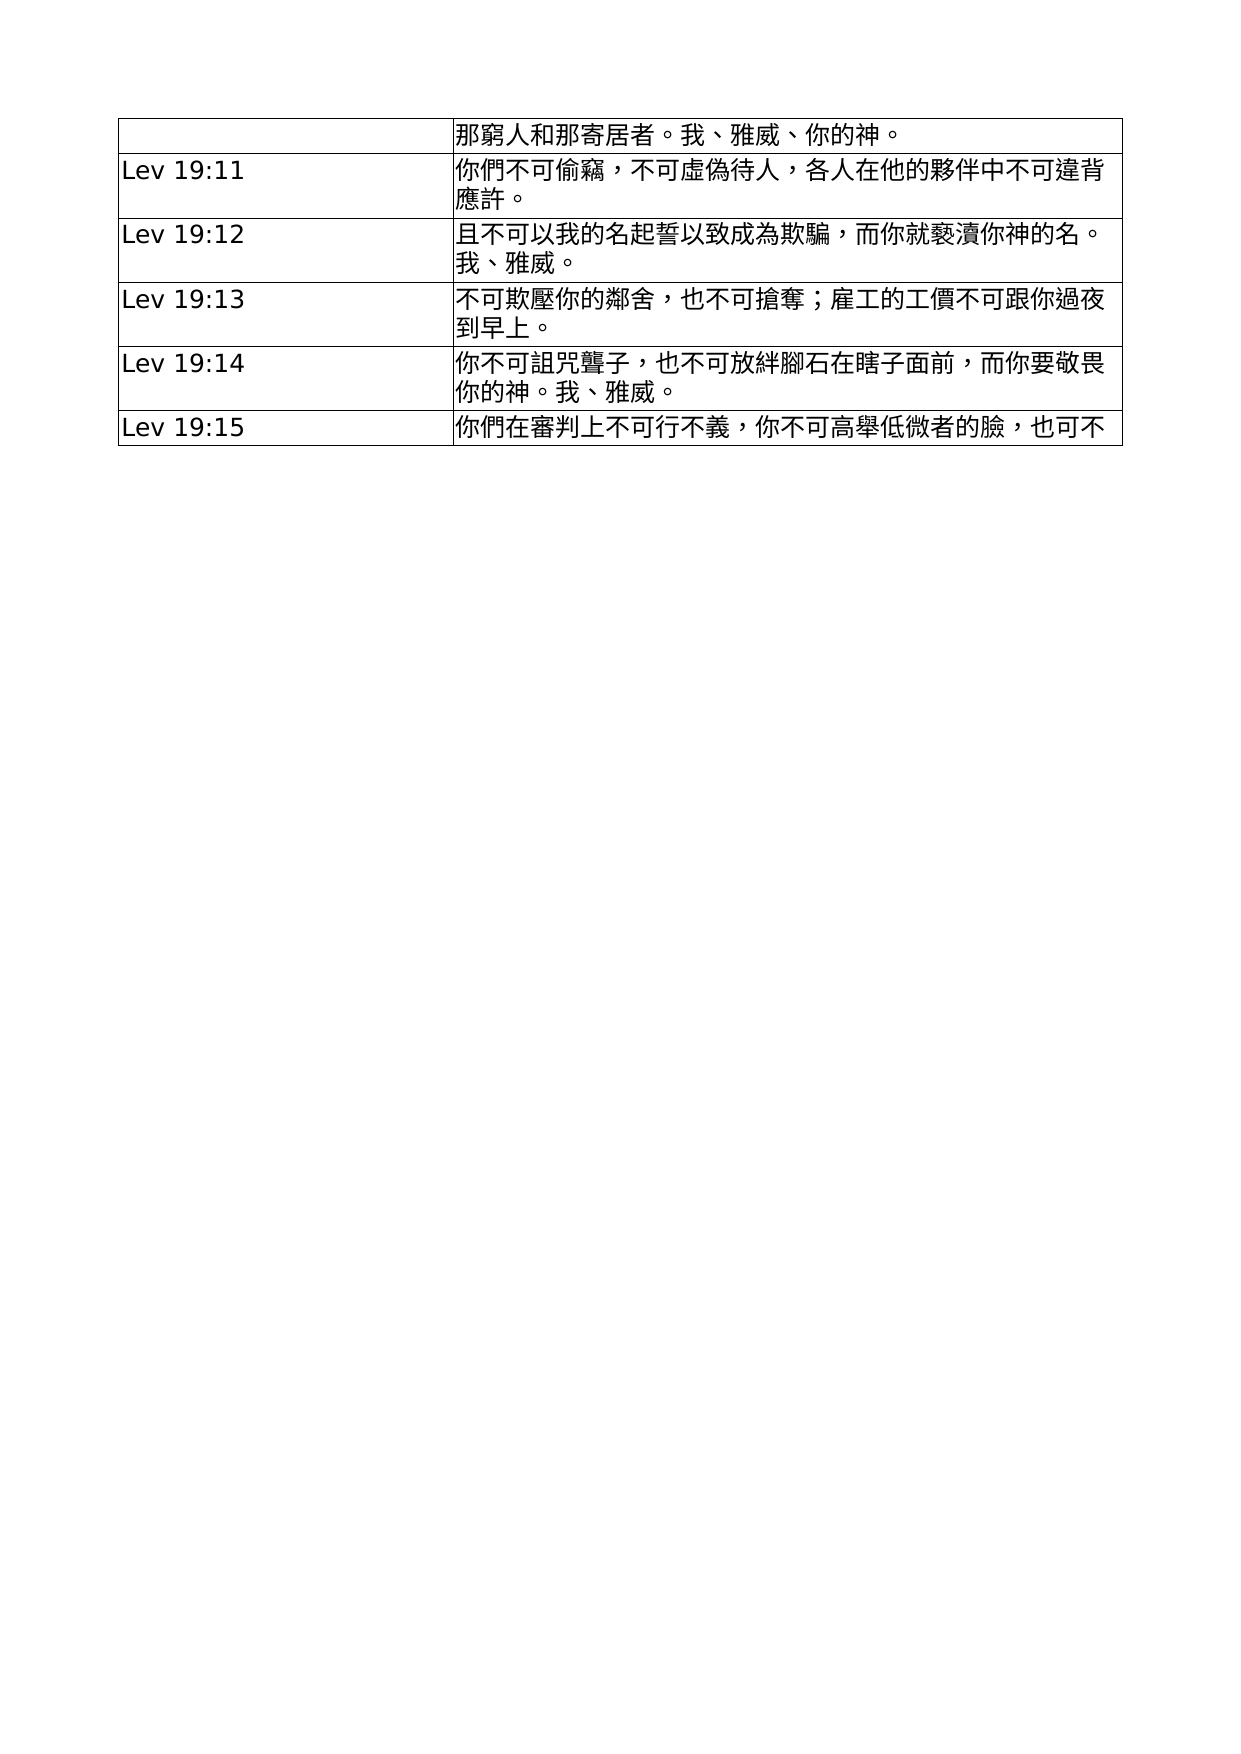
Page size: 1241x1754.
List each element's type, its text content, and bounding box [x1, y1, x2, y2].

table_cell 你們不可偷竊，不可虛偽待人，各人在他的夥伴中不可違背應許。 [454, 154, 1122, 217]
table_cell 不可欺壓你的鄰舍，也不可搶奪；雇工的工價不可跟你過夜到早上。 [454, 283, 1122, 346]
table_cell 你不可詛咒聾子，也不可放絆腳石在瞎子面前，而你要敬畏你的神。我、雅威。 [454, 347, 1122, 410]
table_cell 那窮人和那寄居者。我、雅威、你的神。 [454, 119, 1122, 153]
table_cell Lev 19:14 [119, 347, 453, 410]
table_cell 你們在審判上不可行不義，你不可高舉低微者的臉，也可不 [454, 411, 1122, 445]
table_cell Lev 19:13 [119, 283, 453, 346]
table_cell 且不可以我的名起誓以致成為欺騙，而你就褻瀆你神的名。我、雅威。 [454, 219, 1122, 282]
table_cell Lev 19:11 [119, 154, 453, 217]
table_cell Lev 19:12 [119, 219, 453, 282]
table_cell [119, 119, 453, 153]
table_cell Lev 19:15 [119, 411, 453, 445]
